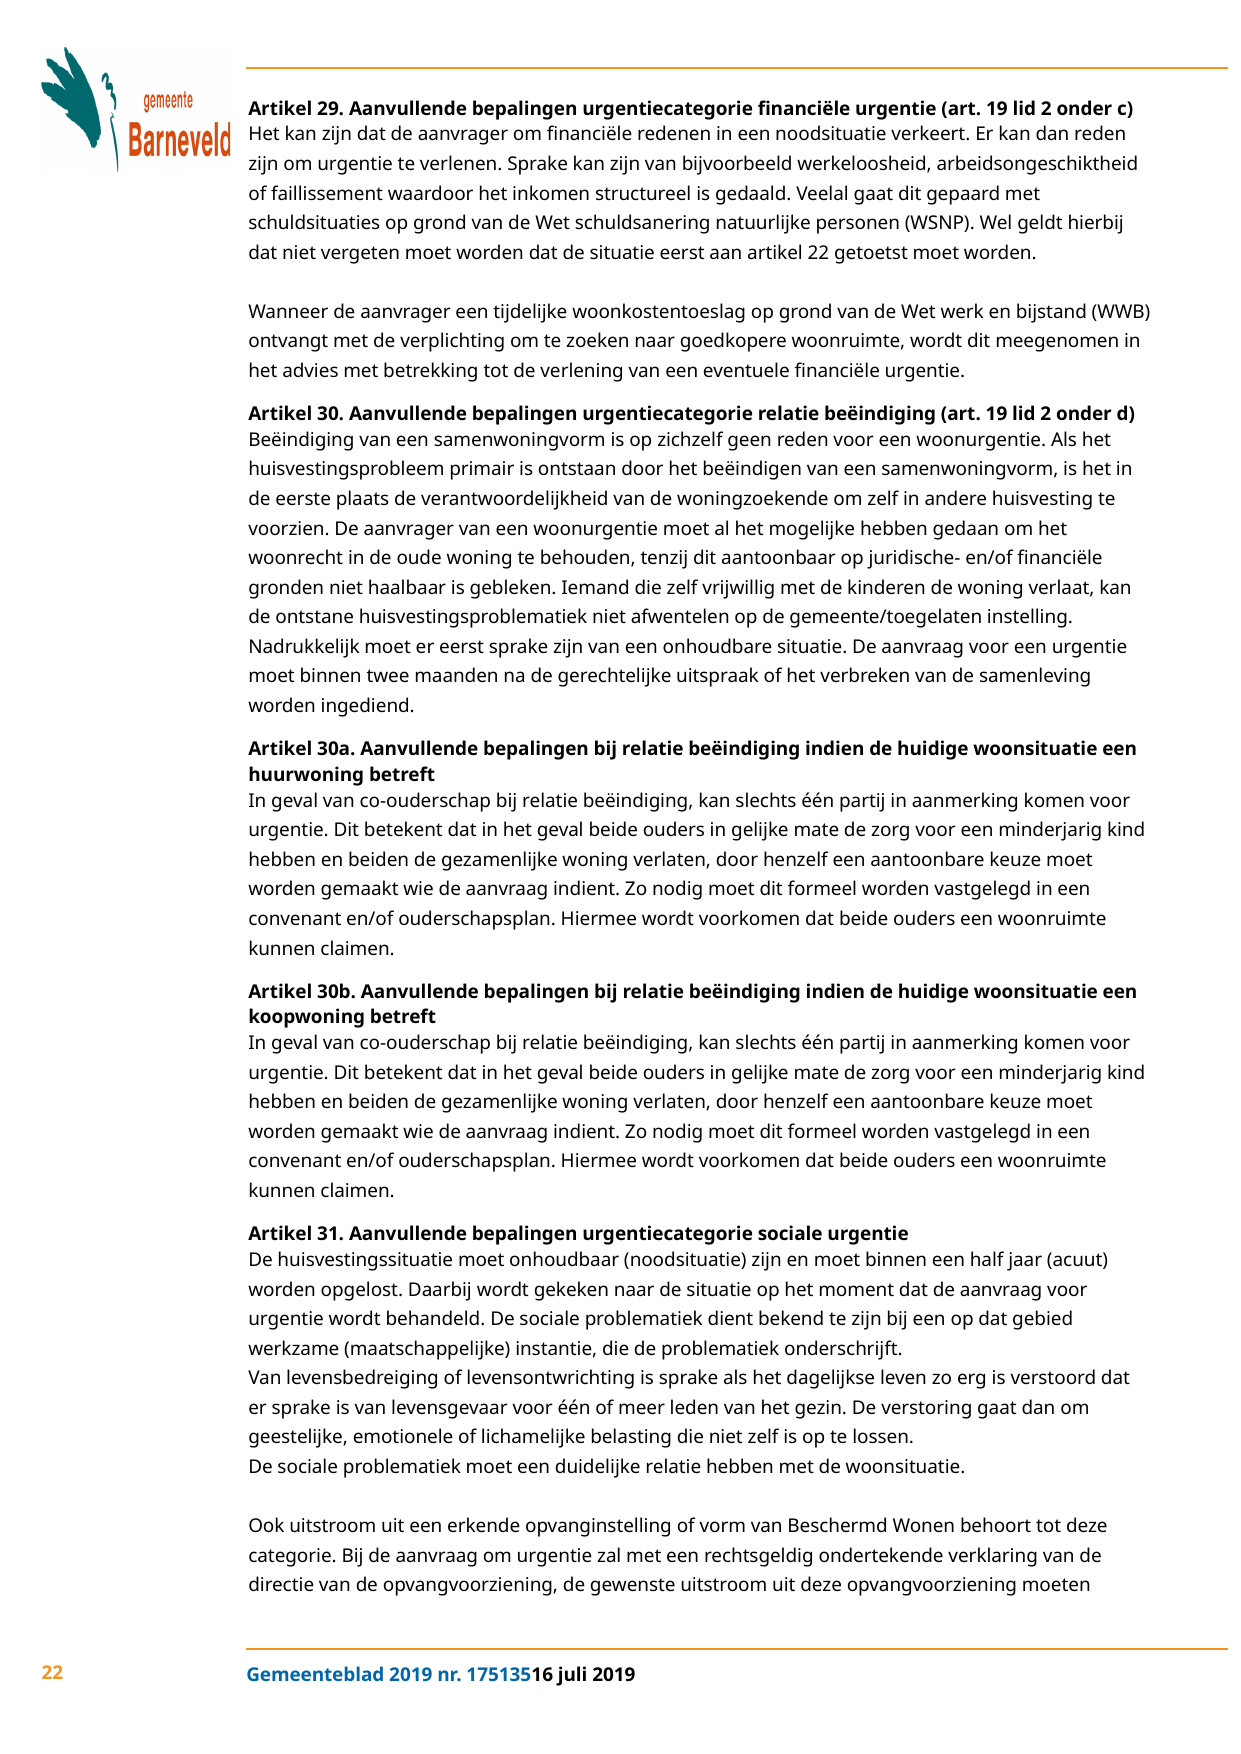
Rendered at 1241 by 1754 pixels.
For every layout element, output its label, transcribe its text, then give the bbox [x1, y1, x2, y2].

text Het kan zijn dat de aanvrager om financiële redenen in een noodsituatie verkeert. Er kan dan reden zijn om urgentie te verlenen. Sprake kan zijn van bijvoorbeeld werkeloosheid, arbeidsongeschiktheid of faillissement waardoor het inkomen structureel is gedaald. Veelal gaat dit gepaard met schuldsituaties op grond van de Wet schuldsanering natuurlijke personen (WSNP). Wel geldt hierbij dat niet vergeten moet worden dat de situatie eerst aan artikel 22 getoetst moet worden. [248, 121, 1152, 264]
text Artikel 31. Aanvullende bepalingen urgentiecategorie sociale urgentie [248, 1220, 1152, 1246]
text De huisvestingssituatie moet onhoudbaar (noodsituatie) zijn en moet binnen een half jaar (acuut) worden opgelost. Daarbij wordt gekeken naar de situatie op het moment dat de aanvraag voor urgentie wordt behandeld. De sociale problematiek dient bekend te zijn bij een op dat gebied werkzame (maatschappelijke) instantie, die de problematiek onderschrijft. [248, 1246, 1152, 1361]
text Beëindiging van een samenwoningvorm is op zichzelf geen reden voor een woonurgentie. Als het huisvestingsprobleem primair is ontstaan door het beëindigen van een samenwoningvorm, is het in de eerste plaats de verantwoordelijkheid van de woningzoekende om zelf in andere huisvesting te voorzien. De aanvrager van een woonurgentie moet al het mogelijke hebben gedaan om het woonrecht in de oude woning te behouden, tenzij dit aantoonbaar op juridische- en/of financiële gronden niet haalbaar is gebleken. Iemand die zelf vrijwillig met de kinderen de woning verlaat, kan de ontstane huisvestingsproblematiek niet afwentelen op de gemeente/toegelaten instelling. Nadrukkelijk moet er eerst sprake zijn van een onhoudbare situatie. De aanvraag voor een urgentie moet binnen twee maanden na de gerechtelijke uitspraak of het verbreken van de samenleving worden ingediend. [248, 426, 1152, 718]
text Artikel 30. Aanvullende bepalingen urgentiecategorie relatie beëindiging (art. 19 lid 2 onder d) [248, 400, 1152, 426]
text Ook uitstroom uit een erkende opvanginstelling of vorm van Beschermd Wonen behoort tot deze categorie. Bij de aanvraag om urgentie zal met een rechtsgeldig ondertekende verklaring van de directie van de opvangvoorziening, de gewenste uitstroom uit deze opvangvoorziening moeten [248, 1512, 1152, 1597]
text Van levensbedreiging of levensontwrichting is sprake als het dagelijkse leven zo erg is verstoord dat er sprake is van levensgevaar voor één of meer leden van het gezin. De verstoring gaat dan om geestelijke, emotionele of lichamelijke belasting die niet zelf is op te lossen. [248, 1364, 1152, 1449]
text Artikel 30b. Aanvullende bepalingen bij relatie beëindiging indien de huidige woonsituatie een koopwoning betreft [248, 978, 1152, 1029]
text In geval van co-ouderschap bij relatie beëindiging, kan slechts één partij in aanmerking komen voor urgentie. Dit betekent dat in het geval beide ouders in gelijke mate de zorg voor een minderjarig kind hebben en beiden de gezamenlijke woning verlaten, door henzelf een aantoonbare keuze moet worden gemaakt wie de aanvraag indient. Zo nodig moet dit formeel worden vastgelegd in een convenant en/of ouderschapsplan. Hiermee wordt voorkomen dat beide ouders een woonruimte kunnen claimen. [248, 1029, 1152, 1203]
text Wanneer de aanvrager een tijdelijke woonkostentoeslag op grond van de Wet werk en bijstand (WWB) ontvangt met de verplichting om te zoeken naar goedkopere woonruimte, wordt dit meegenomen in het advies met betrekking tot de verlening van een eventuele financiële urgentie. [248, 298, 1152, 383]
text Artikel 30a. Aanvullende bepalingen bij relatie beëindiging indien de huidige woonsituatie een huurwoning betreft [248, 735, 1152, 787]
text De sociale problematiek moet een duidelijke relatie hebben met de woonsituatie. [248, 1453, 1152, 1479]
text In geval van co-ouderschap bij relatie beëindiging, kan slechts één partij in aanmerking komen voor urgentie. Dit betekent dat in het geval beide ouders in gelijke mate de zorg voor een minderjarig kind hebben en beiden de gezamenlijke woning verlaten, door henzelf een aantoonbare keuze moet worden gemaakt wie de aanvraag indient. Zo nodig moet dit formeel worden vastgelegd in een convenant en/of ouderschapsplan. Hiermee wordt voorkomen dat beide ouders een woonruimte kunnen claimen. [248, 787, 1152, 961]
picture [41, 47, 231, 172]
text Artikel 29. Aanvullende bepalingen urgentiecategorie financiële urgentie (art. 19 lid 2 onder c) [248, 95, 1152, 121]
